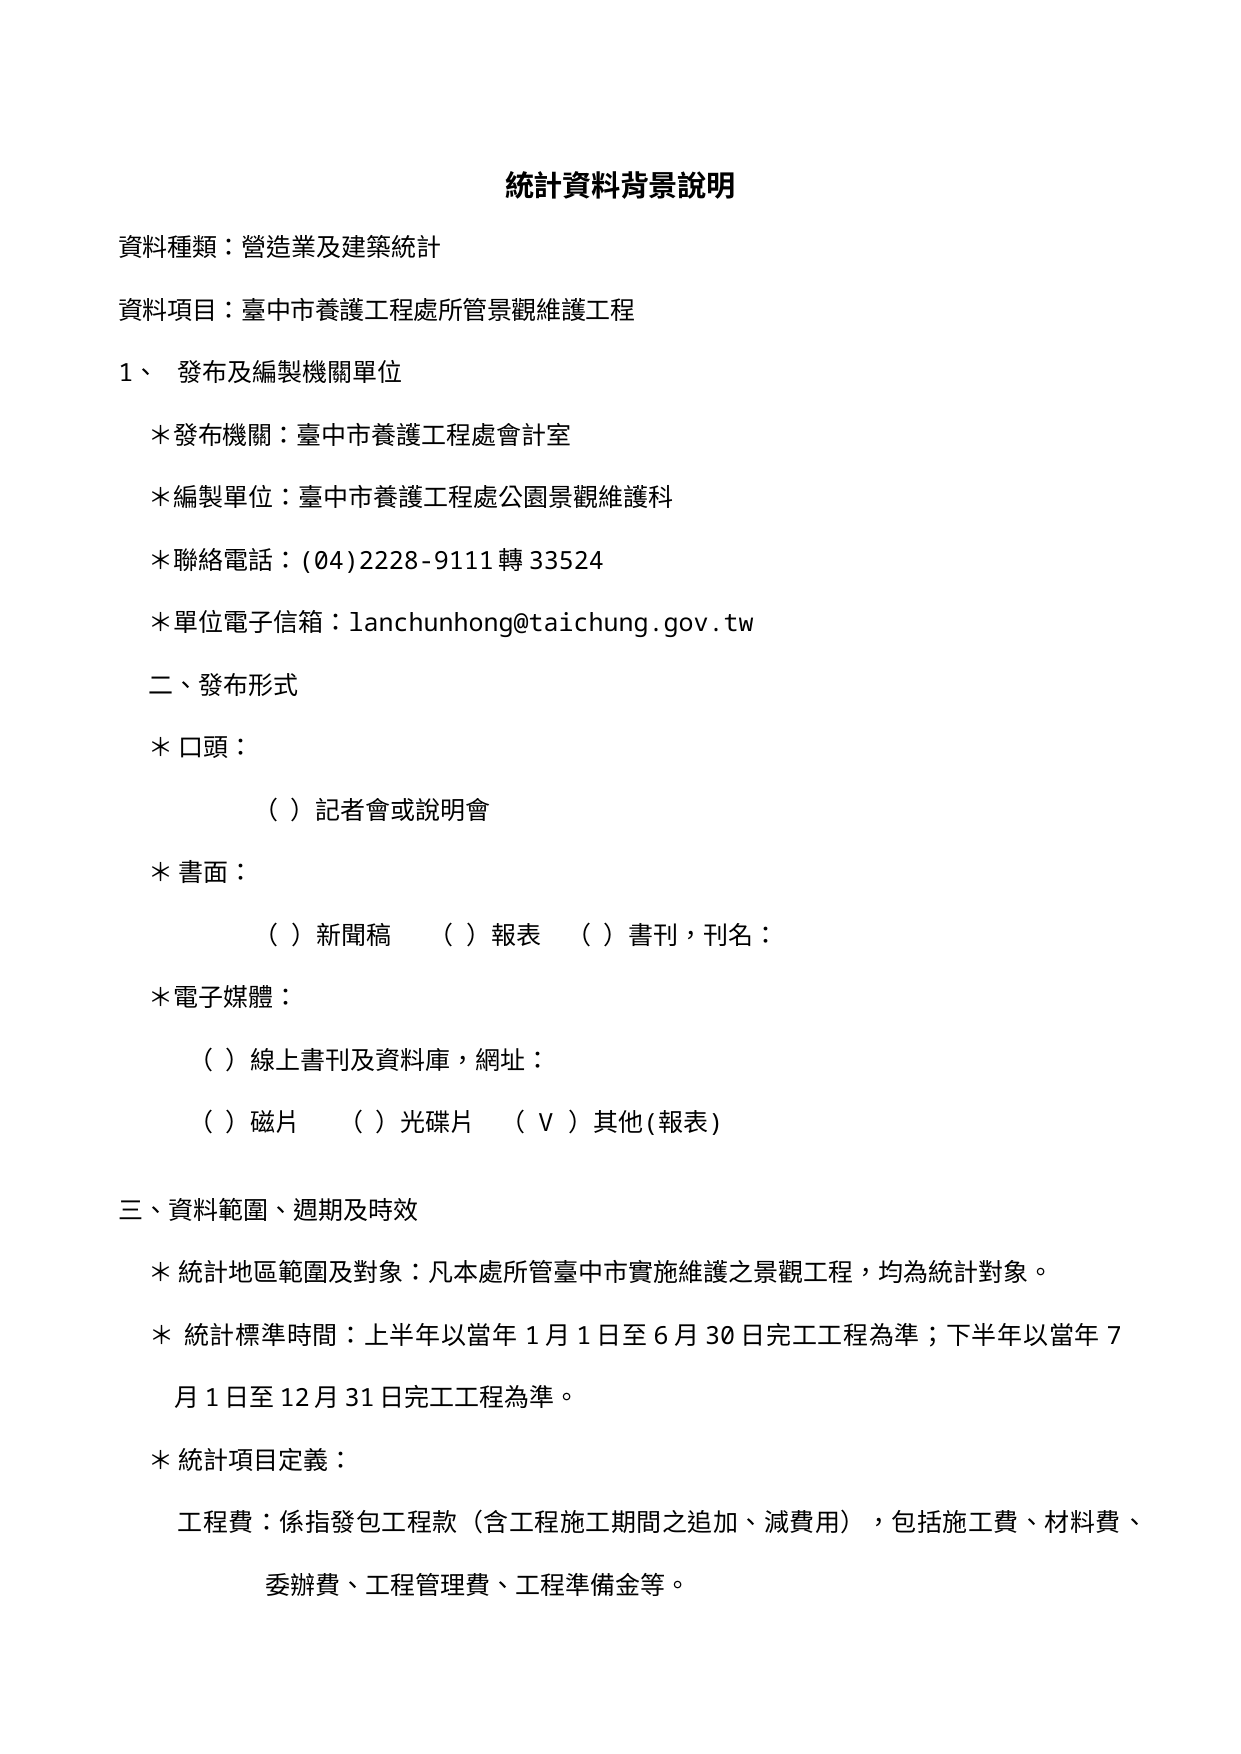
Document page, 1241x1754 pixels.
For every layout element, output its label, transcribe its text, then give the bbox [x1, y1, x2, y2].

list 口頭： [149, 704, 1122, 767]
text ＊單位電子信箱：lanchunhong@taichung.gov.tw [149, 579, 1122, 642]
text 資料種類：營造業及建築統計 [118, 204, 1122, 267]
text （ ）記者會或說明會 [118, 767, 1122, 829]
text （ ）線上書刊及資料庫，網址： [188, 1017, 1156, 1079]
text 三、資料範圍、週期及時效 [118, 1167, 1122, 1229]
text ＊聯絡電話：(04)2228-9111轉33524 [149, 517, 1122, 579]
text ＊編製單位：臺中市養護工程處公園景觀維護科 [149, 454, 1122, 517]
list 書面： [149, 829, 1122, 892]
text ＊ 統計標準時間：上半年以當年1月1日至6月30日完工工程為準；下半年以當年7月1日至12月31日完工工程為準。 [149, 1292, 1122, 1417]
text ＊電子媒體： [149, 954, 1122, 1017]
text （ ）新聞稿 （ ）報表 （ ）書刊，刊名： [149, 892, 1122, 954]
text 工程費：係指發包工程款（含工程施工期間之追加、減費用），包括施工費、材料費、委辦費、工程管理費、工程準備金等。 [177, 1479, 1122, 1604]
text 二、發布形式 [149, 642, 1122, 704]
text ＊發布機關：臺中市養護工程處會計室 [149, 392, 1122, 454]
text 資料項目：臺中市養護工程處所管景觀維護工程 [118, 267, 1122, 329]
list 發布及編製機關單位 [118, 329, 1122, 392]
text （ ）磁片 （ ）光碟片 （ V ）其他(報表) [188, 1079, 1156, 1142]
list 統計項目定義： [149, 1417, 1122, 1479]
list 統計地區範圍及對象：凡本處所管臺中市實施維護之景觀工程，均為統計對象。 [149, 1229, 1122, 1292]
text 統計資料背景說明 [118, 142, 1122, 204]
